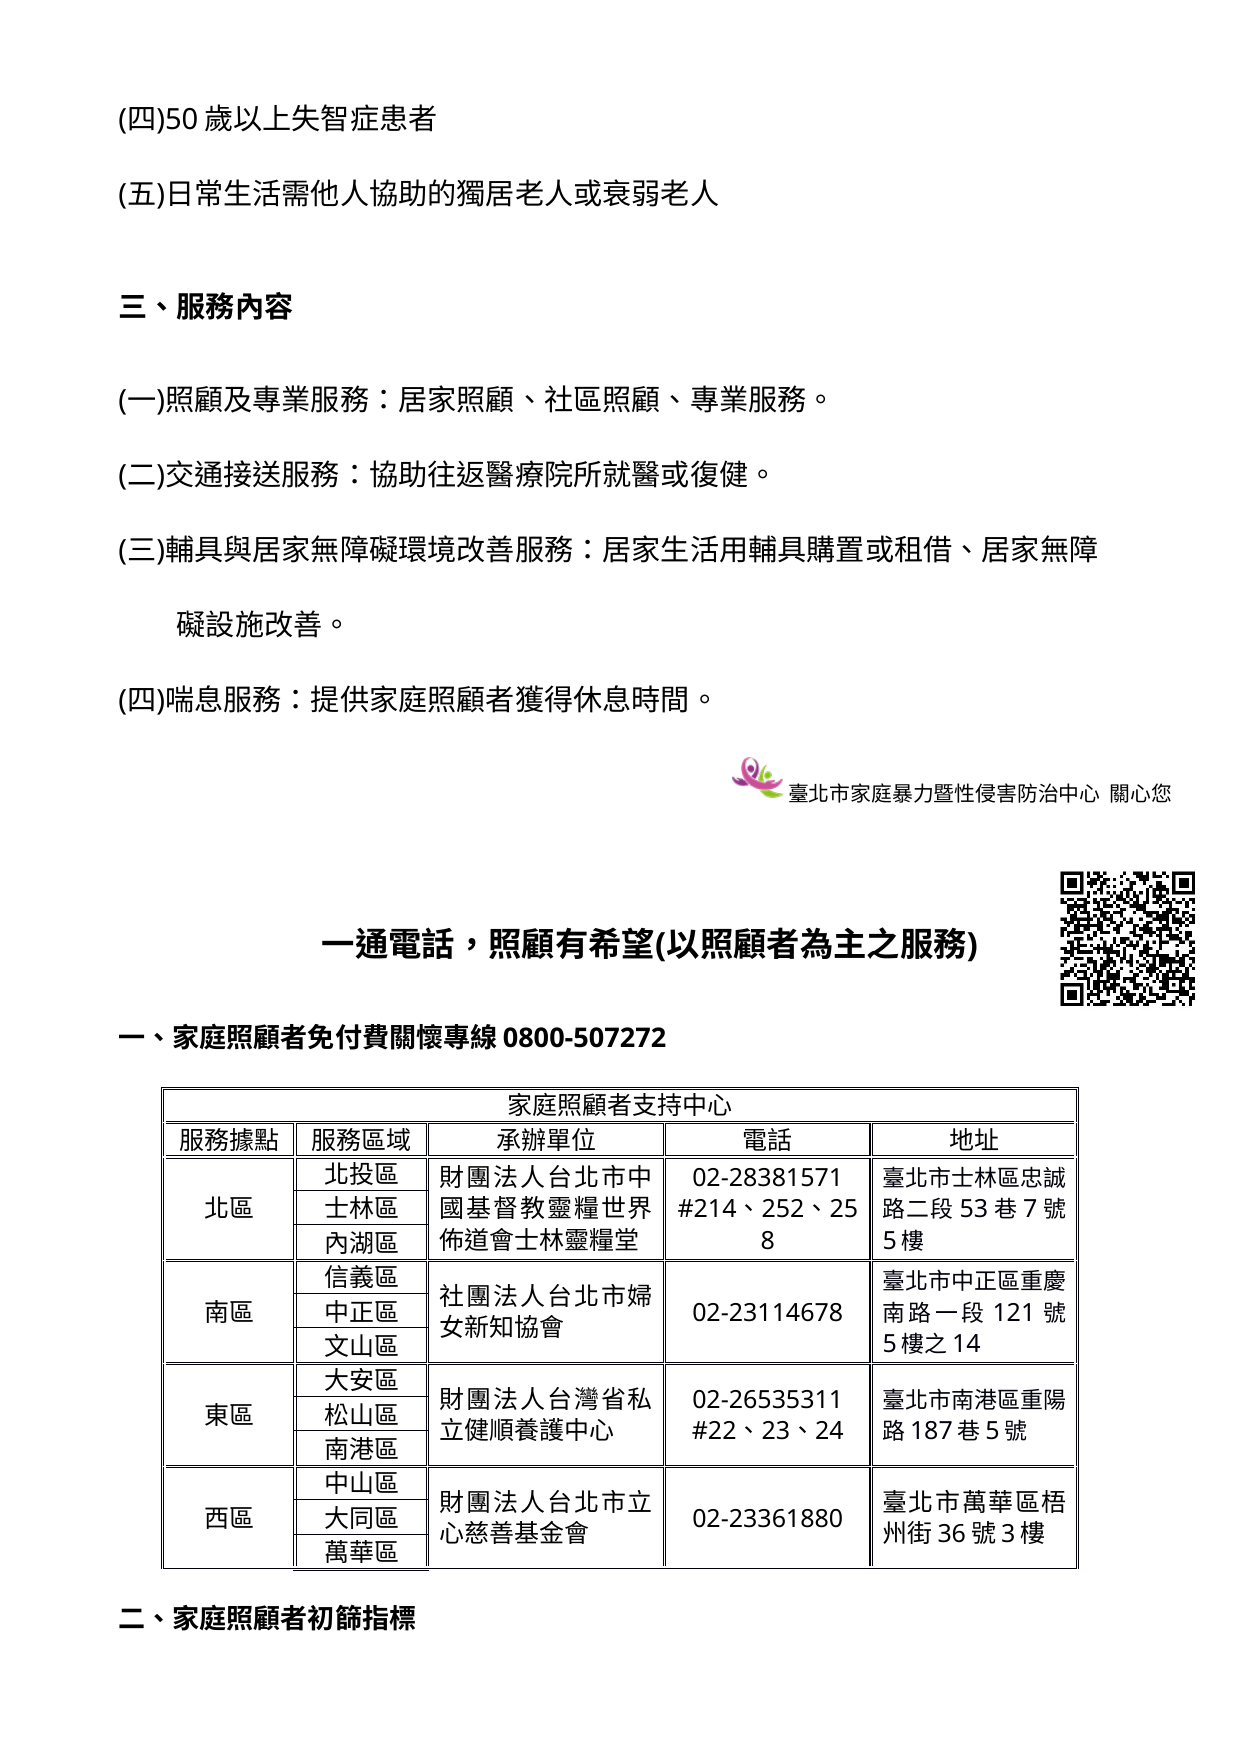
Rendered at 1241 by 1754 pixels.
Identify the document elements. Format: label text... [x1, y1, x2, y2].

table_cell 臺北市中正區重慶南路一段121號5樓之14 [873, 1259, 1076, 1362]
table_cell 南區 [164, 1259, 293, 1362]
text 一、家庭照顧者免付費關懷專線0800-507272 [118, 992, 1122, 1067]
table_cell 西區 [164, 1465, 295, 1568]
text (四)喘息服務：提供家庭照顧者獲得休息時間。 [118, 654, 1122, 729]
table_cell 02-28381571 #214、252、258 [666, 1159, 869, 1258]
text (三)輔具與居家無障礙環境改善服務：居家生活用輔具購置或租借、居家無障礙設施改善。 [118, 504, 1122, 654]
text (二)交通接送服務：協助往返醫療院所就醫或復健。 [118, 429, 1122, 504]
table_cell 士林區 [297, 1191, 426, 1224]
text (一)照顧及專業服務：居家照顧、社區照顧、專業服務。 [118, 354, 1122, 429]
table_cell 財團法人台北市立心慈善基金會 [428, 1468, 664, 1568]
table_cell 北區 [163, 1155, 295, 1258]
table_cell 臺北市萬華區梧州街36號3樓 [871, 1465, 1076, 1568]
table_cell 內湖區 [297, 1225, 426, 1258]
table_cell 中山區 [297, 1468, 426, 1499]
table_cell 財團法人台北市中國基督教靈糧世界佈道會士林靈糧堂 [429, 1159, 663, 1258]
table_cell 02-26535311 #22、23、24 [666, 1365, 869, 1465]
table_cell 承辦單位 [429, 1124, 663, 1155]
table_header 家庭照顧者支持中心 [164, 1090, 1076, 1121]
table_cell 地址 [871, 1121, 1078, 1155]
text (五)日常生活需他人協助的獨居老人或衰弱老人 [118, 148, 1122, 223]
table_cell 社團法人台北市婦女新知協會 [429, 1262, 663, 1362]
table_cell 大同區 [297, 1500, 426, 1533]
table_cell 臺北市士林區忠誠路二段53巷7號5樓 [871, 1155, 1078, 1258]
picture [1047, 858, 1208, 1019]
table_cell 電話 [666, 1124, 869, 1155]
picture [728, 754, 788, 801]
table_cell 財團法人台灣省私立健順養護中心 [429, 1365, 663, 1465]
table_cell 服務據點 [163, 1121, 295, 1155]
table_cell 02-23361880 [664, 1468, 871, 1568]
table_cell 02-23114678 [666, 1262, 869, 1362]
table_cell 文山區 [297, 1328, 426, 1362]
list 一通電話，照顧有希望(以照顧者為主之服務) [177, 898, 1047, 973]
table_cell 大安區 [297, 1365, 426, 1396]
table_cell 北投區 [297, 1159, 426, 1190]
table_cell 松山區 [297, 1397, 426, 1430]
table_cell 中正區 [297, 1294, 426, 1327]
table_cell 萬華區 [295, 1535, 428, 1568]
table_cell 信義區 [297, 1262, 426, 1293]
table_cell 南港區 [297, 1431, 426, 1465]
table_cell 臺北市南港區重陽路187巷5號 [873, 1362, 1076, 1465]
text (四)50歲以上失智症患者 [118, 73, 1122, 148]
table_cell 東區 [164, 1362, 293, 1465]
text 三、服務內容 [118, 261, 1122, 336]
text 二、家庭照顧者初篩指標 [118, 1123, 1122, 1648]
table_cell 服務區域 [297, 1124, 426, 1155]
list 臺北市家庭暴力暨性侵害防治中心 關心您 [168, 748, 1172, 823]
